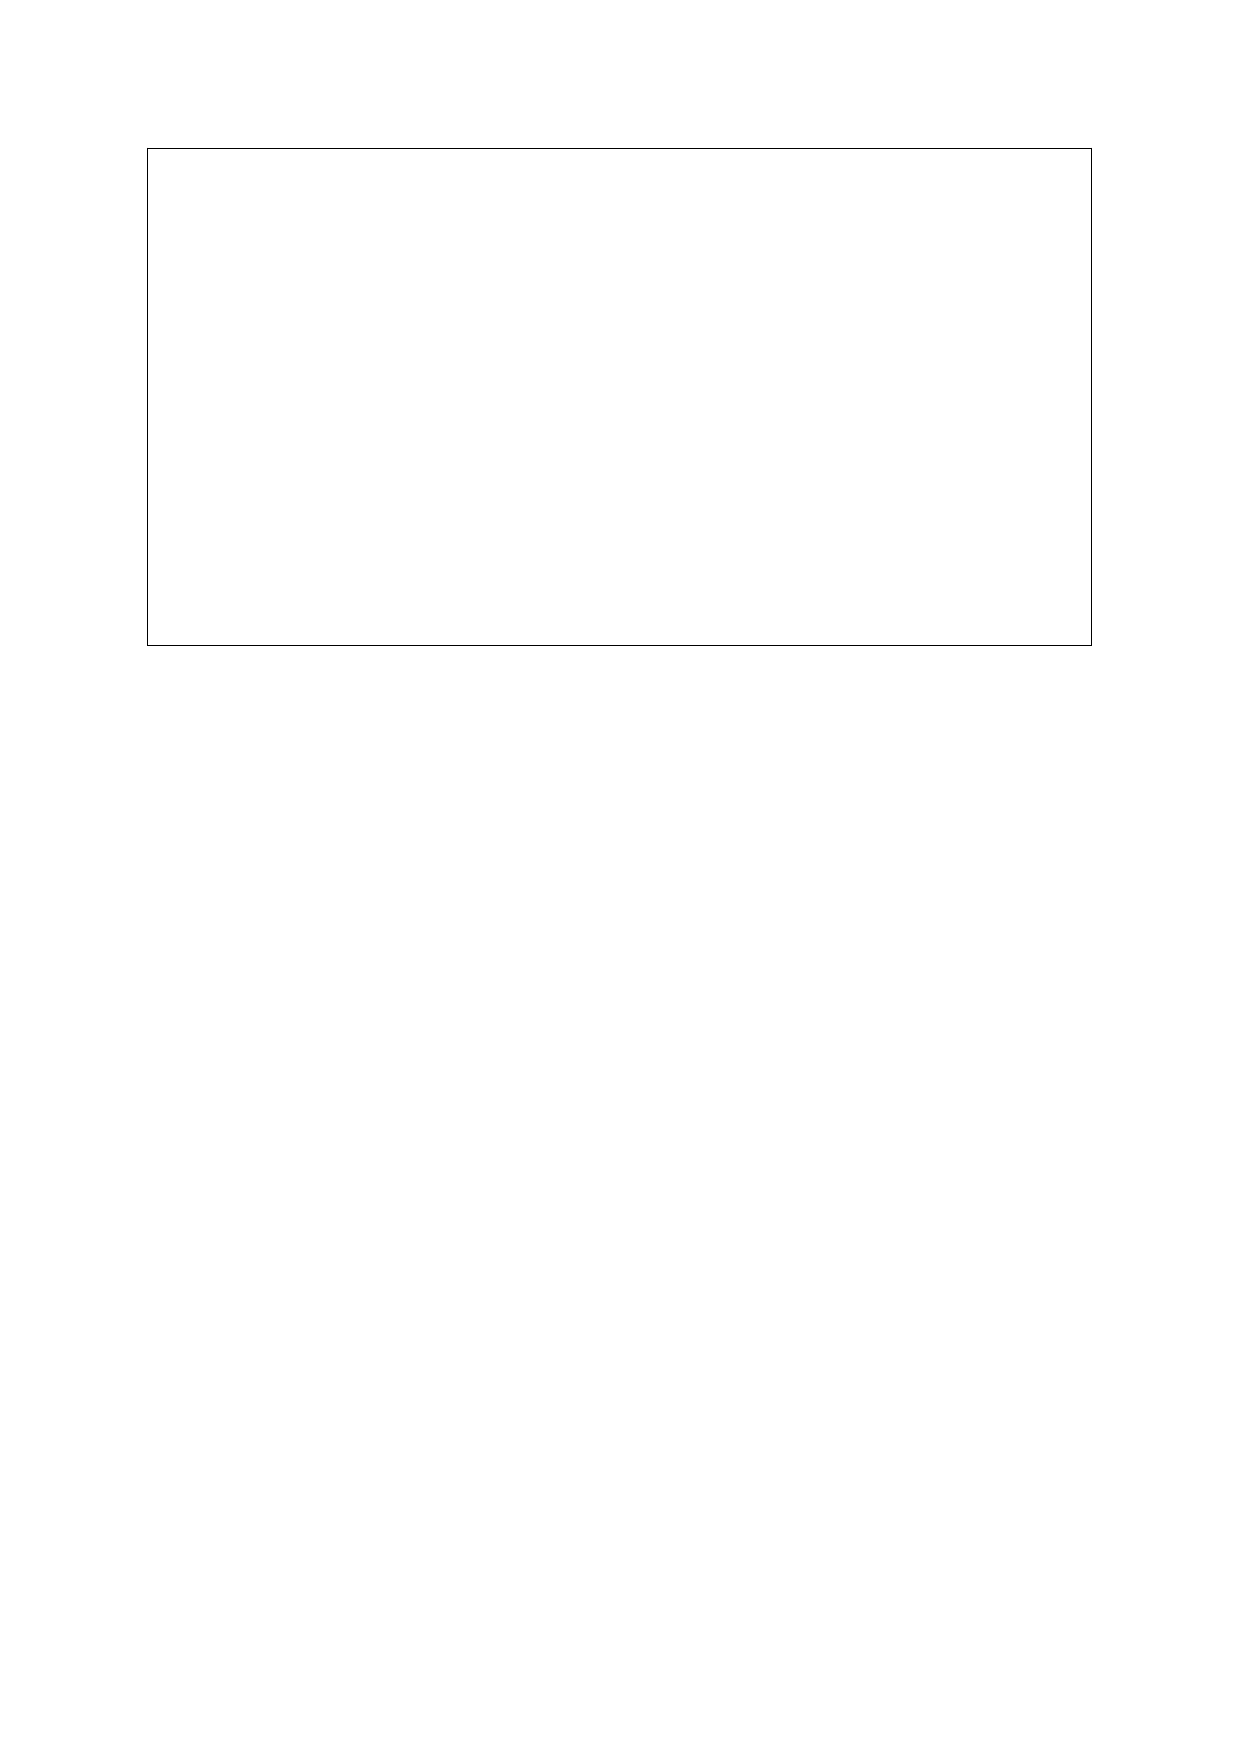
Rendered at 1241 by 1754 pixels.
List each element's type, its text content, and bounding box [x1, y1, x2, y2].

table_cell 12/3 檢察官宋國業於113年12月3日自願退休。 12/10 本署舉辦「法律解釋方法：文本主義與目的主義」專題演 講，邀請前司法院院長賴英照擔任講座。 12/22 本署與法務部廉政署、臺灣臺北地方檢察署、臺灣士林地方檢 察署、法務部行政執行署士林分署、臺北市政府警察局及臺北 市政府警察局大同分局於臺北市大稻埕永樂廣場，以「守護選 舉公正、打擊詐騙犯罪」為主題，共同舉辦 114 年農漁會選 舉反賄選暨「オレオレ防詐反賄劇場」宣導活動。 12/26 本署資訊室約聘人員陳文銅113年12月26日離職。 12/27 本署與社團法人中華民國檢察官協會共同舉辦「止痛療傷-白崇禧與二二八」專題演講，邀請白先勇、廖彥博擔任講座。 [148, 149, 1091, 644]
